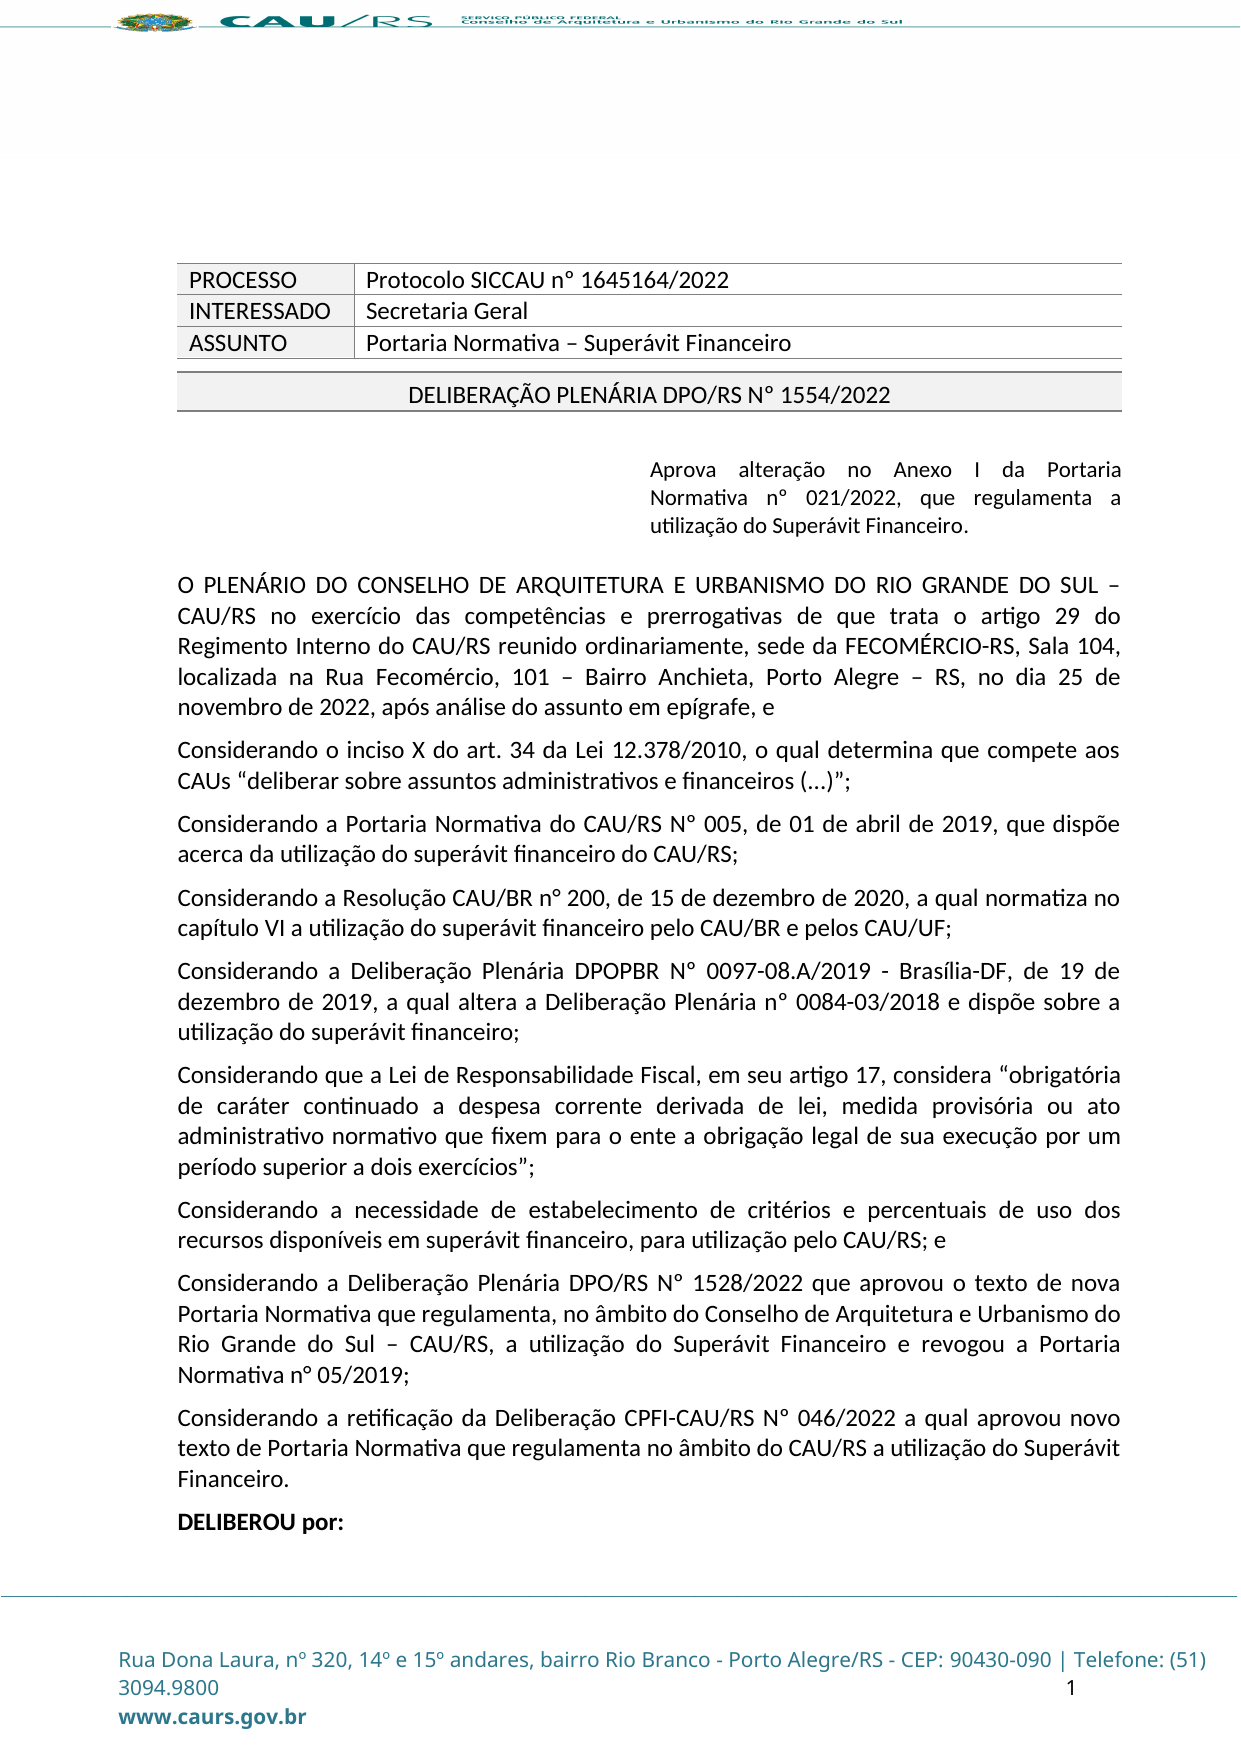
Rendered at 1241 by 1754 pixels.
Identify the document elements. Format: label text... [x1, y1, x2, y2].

table_cell Secretaria Geral [355, 295, 1122, 326]
text Considerando o inciso X do art. 34 da Lei 12.378/2010, o qual determina que compete aos CAUs “deliberar sobre assuntos administrativos e financeiros (...)”; [177, 734, 1122, 796]
table_cell INTERESSADO [177, 295, 354, 326]
text Considerando a necessidade de estabelecimento de critérios e percentuais de uso dos recursos disponíveis em superávit financeiro, para utilização pelo CAU/RS; e [177, 1194, 1122, 1255]
table_cell Portaria Normativa – Superávit Financeiro [355, 327, 1122, 357]
text Considerando a Resolução CAU/BR n° 200, de 15 de dezembro de 2020, a qual normatiza no capítulo VI a utilização do superávit financeiro pelo CAU/BR e pelos CAU/UF; [177, 882, 1122, 943]
table_header PROCESSO [177, 264, 354, 294]
text DELIBERAÇÃO PLENÁRIA DPO/RS Nº 1554/2022 [177, 373, 1122, 410]
text Considerando que a Lei de Responsabilidade Fiscal, em seu artigo 17, considera “obrigatória de caráter continuado a despesa corrente derivada de lei, medida provisória ou ato administrativo normativo que fixem para o ente a obrigação legal de sua execução por um período superior a dois exercícios”; [177, 1059, 1122, 1181]
table_header Protocolo SICCAU nº 1645164/2022 [355, 264, 1122, 294]
text Aprova alteração no Anexo I da Portaria Normativa nº 021/2022, que regulamenta a utilização do Superávit Financeiro. [650, 455, 1122, 539]
text Considerando a Deliberação Plenária DPO/RS Nº 1528/2022 que aprovou o texto de nova Portaria Normativa que regulamenta, no âmbito do Conselho de Arquitetura e Urbanismo do Rio Grande do Sul – CAU/RS, a utilização do Superávit Financeiro e revogou a Portaria Normativa n° 05/2019; [177, 1267, 1122, 1389]
text Considerando a retificação da Deliberação CPFI-CAU/RS Nº 046/2022 a qual aprovou novo texto de Portaria Normativa que regulamenta no âmbito do CAU/RS a utilização do Superávit Financeiro. [177, 1402, 1122, 1493]
text Considerando a Portaria Normativa do CAU/RS Nº 005, de 01 de abril de 2019, que dispõe acerca da utilização do superávit financeiro do CAU/RS; [177, 808, 1122, 869]
table_cell ASSUNTO [177, 327, 354, 357]
text Considerando a Deliberação Plenária DPOPBR Nº 0097-08.A/2019 - Brasília-DF, de 19 de dezembro de 2019, a qual altera a Deliberação Plenária nº 0084-03/2018 e dispõe sobre a utilização do superávit financeiro; [177, 955, 1122, 1047]
text DELIBEROU por: [177, 1506, 1122, 1537]
text O PLENÁRIO DO CONSELHO DE ARQUITETURA E URBANISMO DO RIO GRANDE DO SUL – CAU/RS no exercício das competências e prerrogativas de que trata o artigo 29 do Regimento Interno do CAU/RS reunido ordinariamente, sede da FECOMÉRCIO-RS, Sala 104, localizada na Rua Fecomércio, 101 – Bairro Anchieta, Porto Alegre – RS, no dia 25 de novembro de 2022, após análise do assunto em epígrafe, e [177, 569, 1122, 722]
